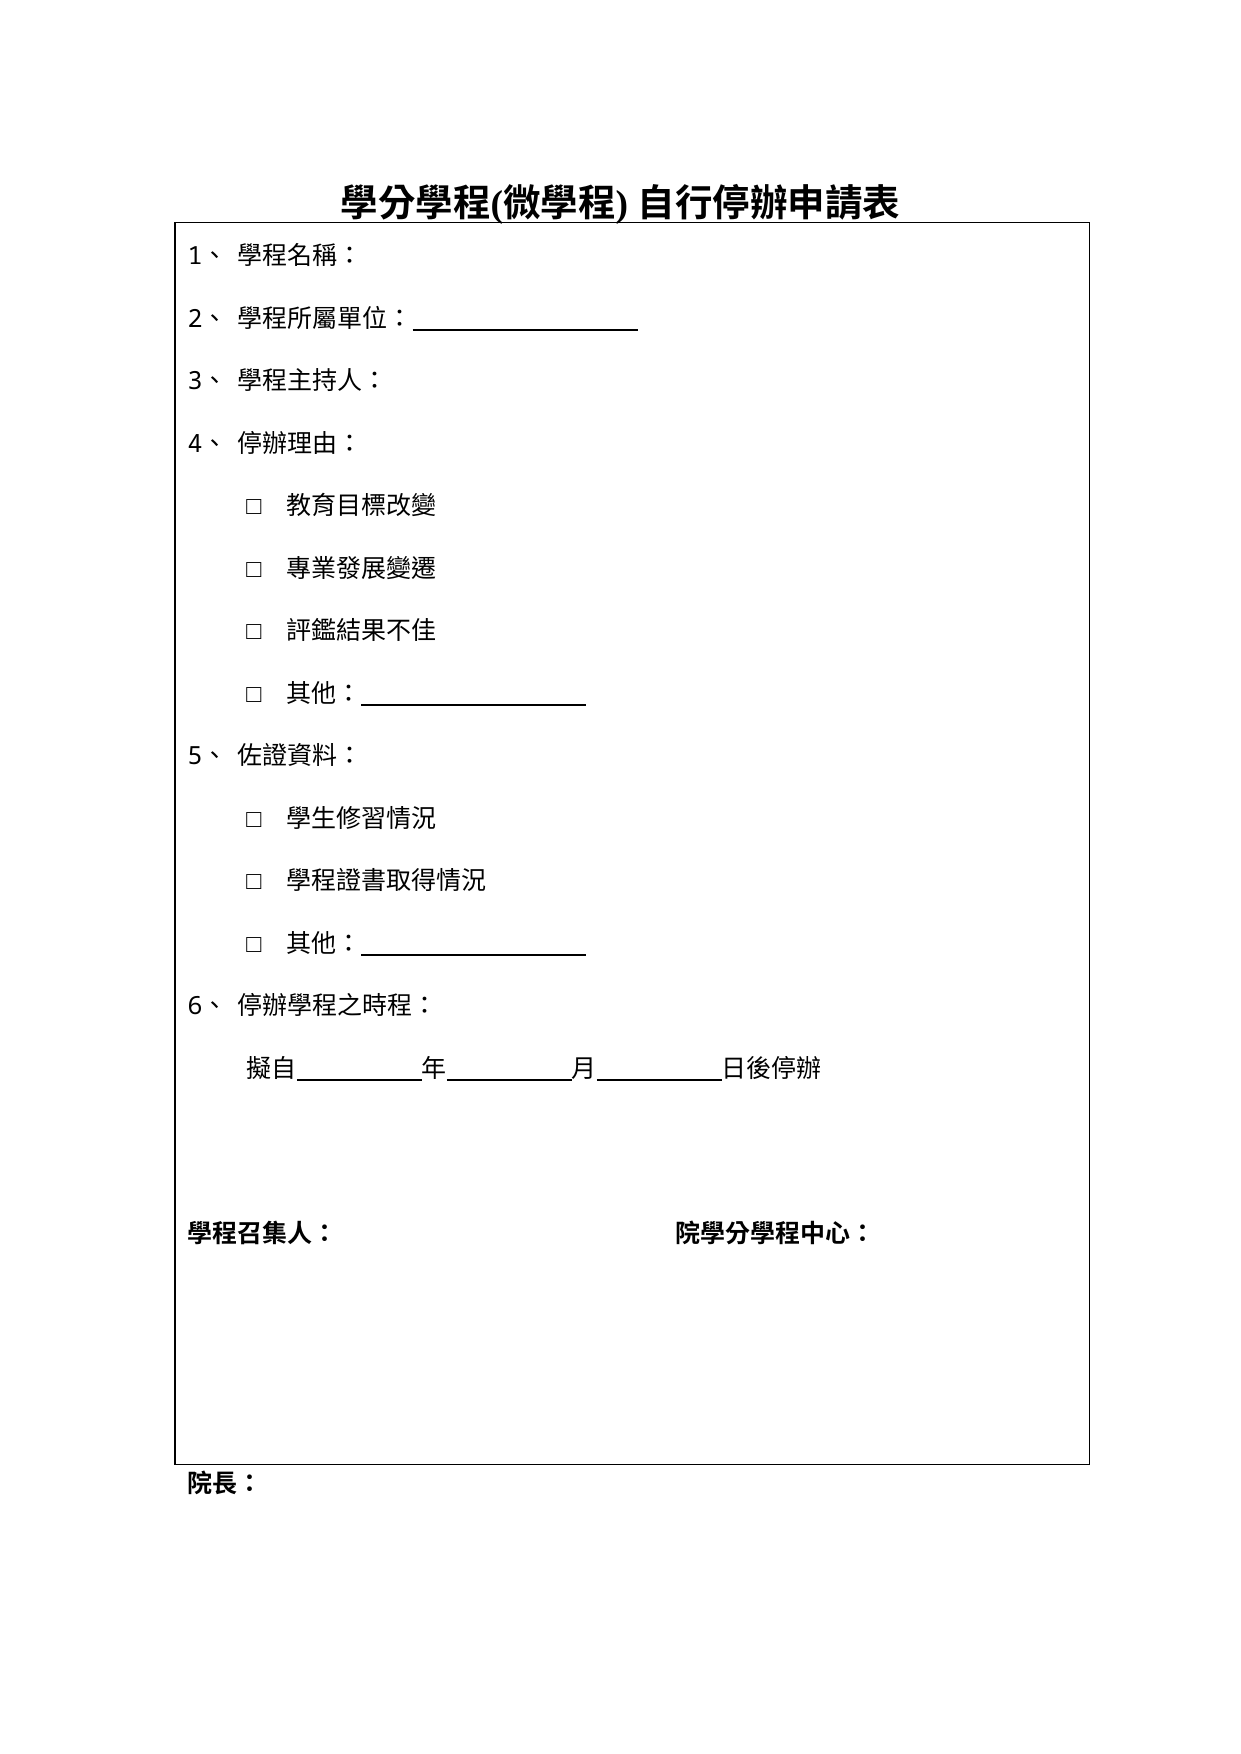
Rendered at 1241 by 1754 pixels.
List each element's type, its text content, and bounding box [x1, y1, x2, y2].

text □ 學程證書取得情況 [187, 856, 1053, 898]
text □ 其他： [187, 669, 1053, 710]
text 學分學程(微學程) 自行停辦申請表 [187, 158, 1053, 221]
text [187, 1439, 1053, 1464]
text □ 其他： [187, 919, 1053, 960]
text □ 學生修習情況 [187, 794, 1053, 835]
text 學程召集人： 院學分學程中心： [187, 1189, 1053, 1252]
list 停辦學程之時程： [187, 981, 1053, 1023]
list 學程所屬單位： [187, 294, 1053, 335]
text 院長： [187, 1465, 1053, 1502]
text □ 專業發展變遷 [187, 544, 1053, 585]
text 擬自 年 月 日後停辦 [247, 1044, 1053, 1085]
list 學程名稱： [187, 231, 1053, 273]
list 佐證資料： [187, 731, 1053, 773]
list 學程主持人： [187, 356, 1053, 398]
text □ 評鑑結果不佳 [187, 606, 1053, 648]
text □ 教育目標改變 [187, 481, 1053, 523]
list 停辦理由： [187, 419, 1053, 460]
